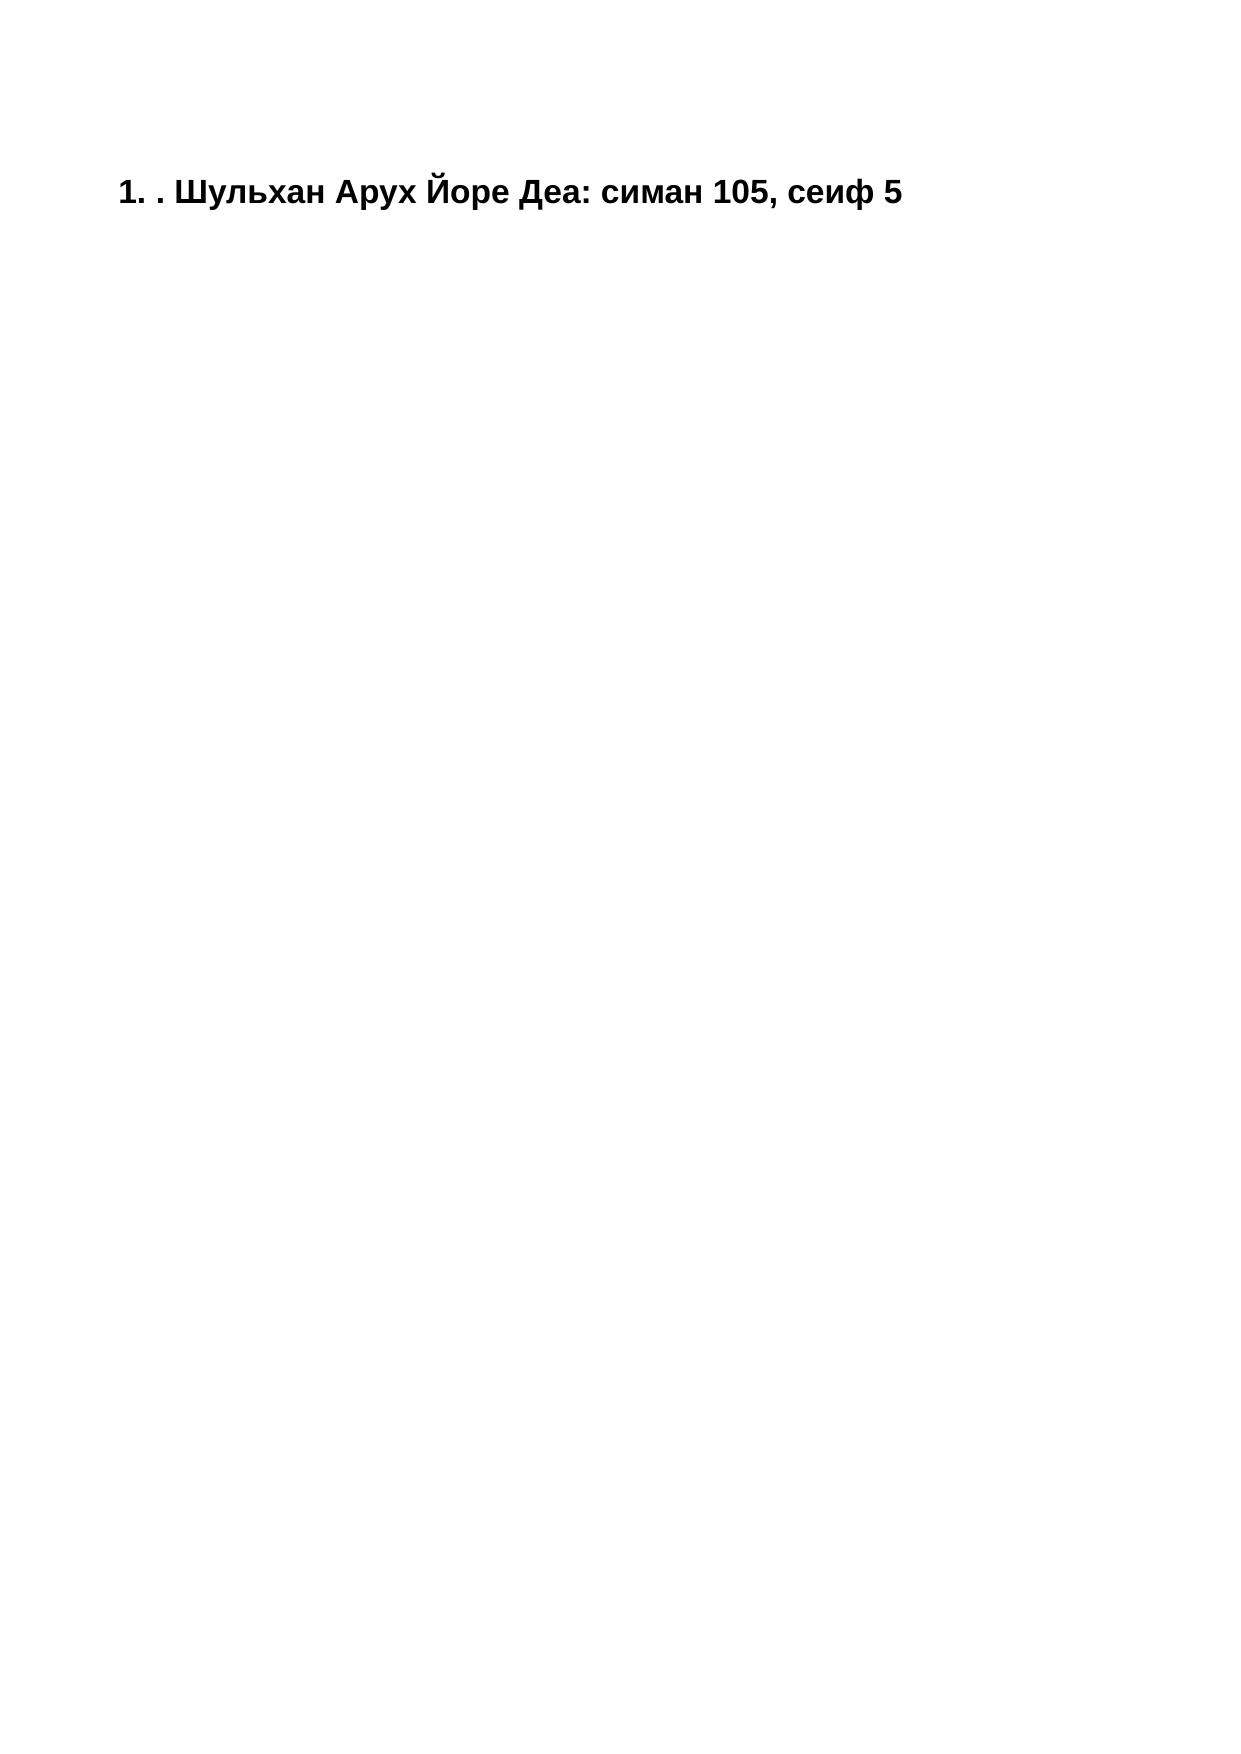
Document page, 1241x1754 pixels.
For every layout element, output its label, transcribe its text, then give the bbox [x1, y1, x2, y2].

subtitle . Шульхан Арух Йоре Деа: симан 105, сеиф 5 [118, 147, 1122, 176]
